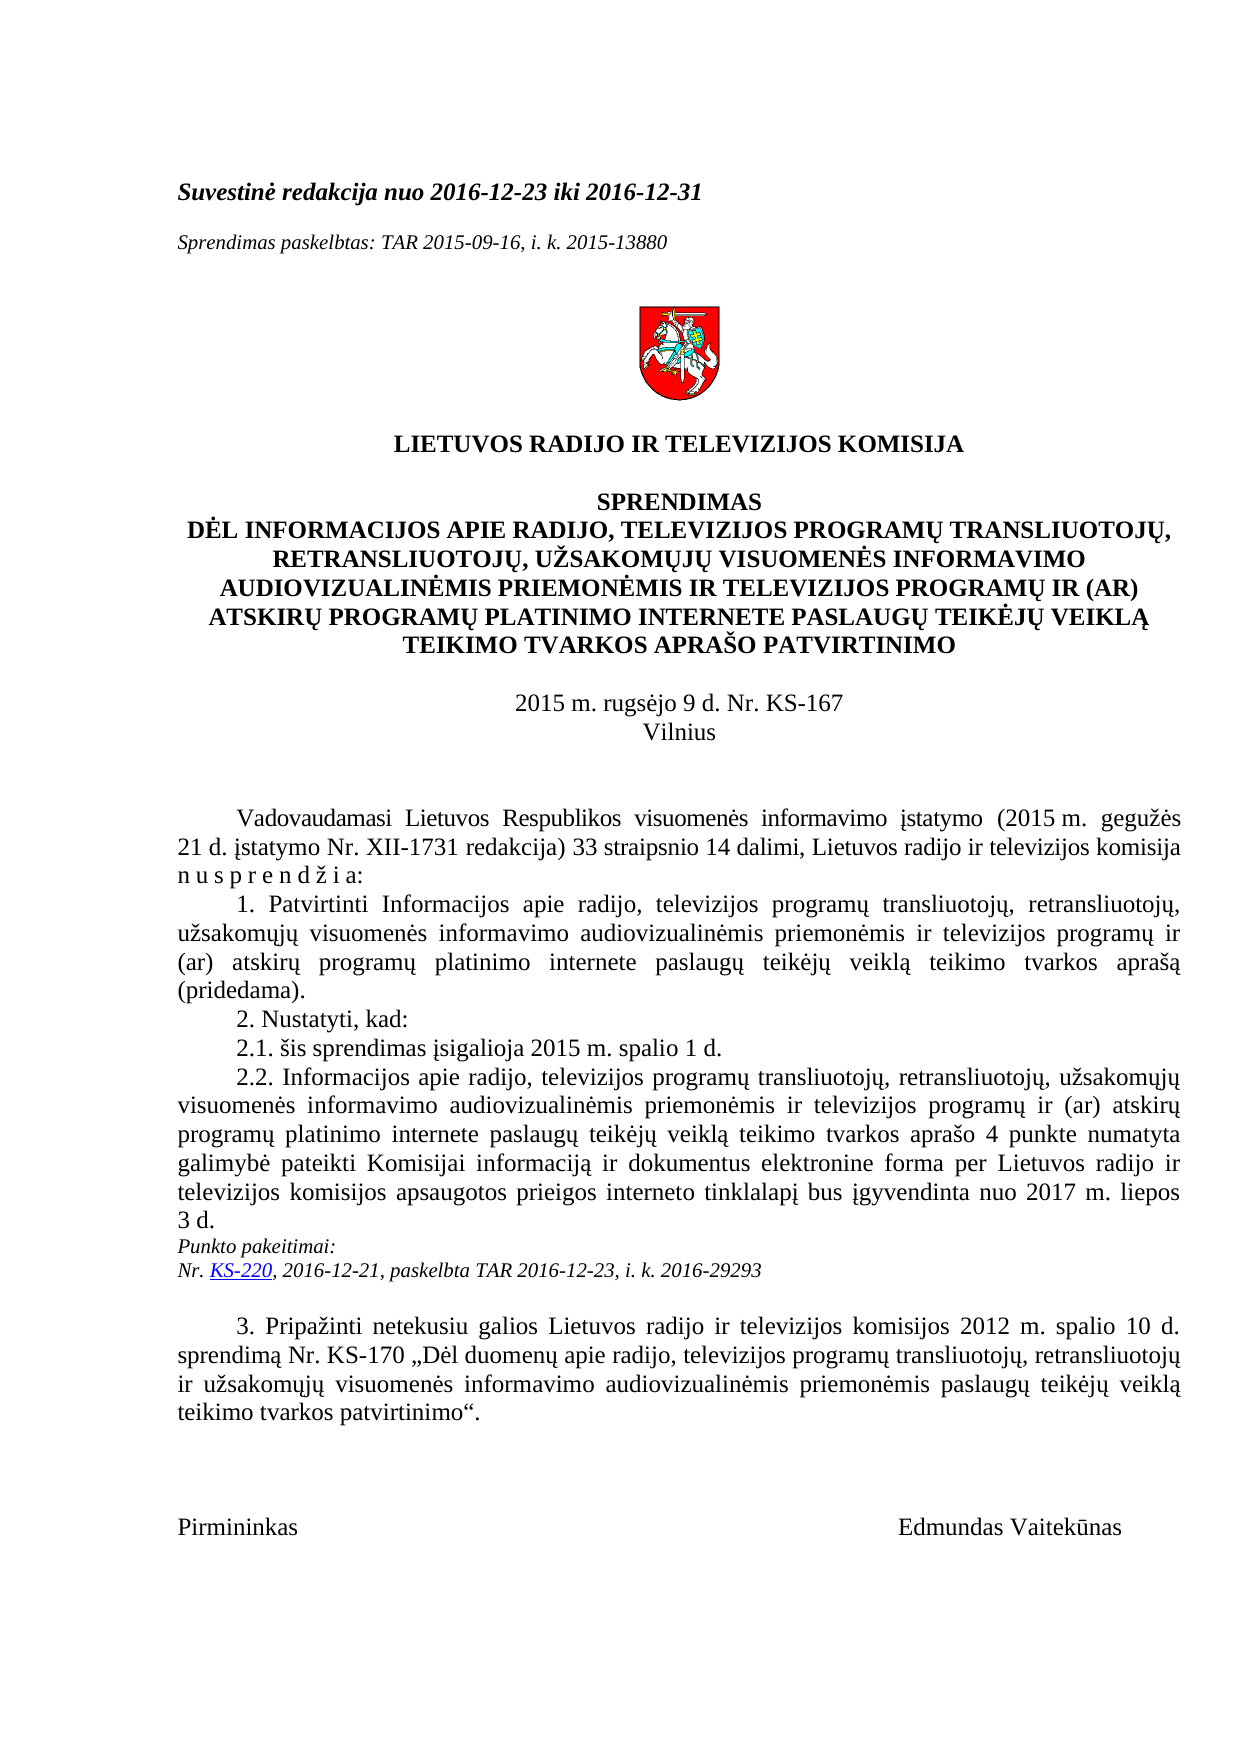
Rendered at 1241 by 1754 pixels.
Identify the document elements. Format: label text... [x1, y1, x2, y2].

text Pirmininkas Edmundas Vaitekūnas [177, 1512, 1181, 1541]
text Punkto pakeitimai: [177, 1234, 1181, 1258]
text 2015 m. rugsėjo 9 d. Nr. KS-167 [177, 688, 1181, 717]
text SPRENDIMAS [177, 487, 1181, 516]
text Nr. KS-220, 2016-12-21, paskelbta TAR 2016-12-23, i. k. 2016-29293 [177, 1258, 1181, 1282]
text 2. Nustatyti, kad: [177, 1004, 1181, 1033]
text 2.1. šis sprendimas įsigalioja 2015 m. spalio 1 d. [177, 1033, 1181, 1062]
text 3. Pripažinti netekusiu galios Lietuvos radijo ir televizijos komisijos 2012 m. spalio 10 d. sprendimą Nr. KS-170 „Dėl duomenų apie radijo, televizijos programų transliuotojų, retransliuotojų ir užsakomųjų visuomenės informavimo audiovizualinėmis priemonėmis paslaugų teikėjų veiklą teikimo tvarkos patvirtinimo“. [177, 1311, 1181, 1426]
text 1. Patvirtinti Informacijos apie radijo, televizijos programų transliuotojų, retransliuotojų, užsakomųjų visuomenės informavimo audiovizualinėmis priemonėmis ir televizijos programų ir (ar) atskirų programų platinimo internete paslaugų teikėjų veiklą teikimo tvarkos aprašą (pridedama). [177, 889, 1181, 1004]
text Sprendimas paskelbtas: TAR 2015-09-16, i. k. 2015-13880 [177, 230, 1181, 254]
text Suvestinė redakcija nuo 2016-12-23 iki 2016-12-31 [177, 177, 1181, 206]
text Vadovaudamasi Lietuvos Respublikos visuomenės informavimo įstatymo (2015 m. gegužės 21 d. įstatymo Nr. XII-1731 redakcija) 33 straipsnio 14 dalimi, Lietuvos radijo ir televizijos komisija n u s p r e n d ž i a: [177, 803, 1181, 889]
text 2.2. Informacijos apie radijo, televizijos programų transliuotojų, retransliuotojų, užsakomųjų visuomenės informavimo audiovizualinėmis priemonėmis ir televizijos programų ir (ar) atskirų programų platinimo internete paslaugų teikėjų veiklą teikimo tvarkos aprašo 4 punkte numatyta galimybė pateikti Komisijai informaciją ir dokumentus elektronine forma per Lietuvos radijo ir televizijos komisijos apsaugotos prieigos interneto tinklalapį bus įgyvendinta nuo 2017 m. liepos 3 d. [177, 1062, 1181, 1234]
text DĖL INFORMACIJOS APIE RADIJO, TELEVIZIJOS PROGRAMŲ TRANSLIUOTOJŲ, RETRANSLIUOTOJŲ, UŽSAKOMŲJŲ VISUOMENĖS INFORMAVIMO AUDIOVIZUALINĖMIS PRIEMONĖMIS IR TELEVIZIJOS PROGRAMŲ IR (AR) ATSKIRŲ PROGRAMŲ PLATINIMO INTERNETE PASLAUGŲ TEIKĖJŲ VEIKLĄ TEIKIMO TVARKOS APRAŠO PATVIRTINIMO [177, 516, 1181, 659]
text LIETUVOS RADIJO IR TELEVIZIJOS KOMISIJA [177, 429, 1181, 458]
text Vilnius [177, 717, 1181, 746]
